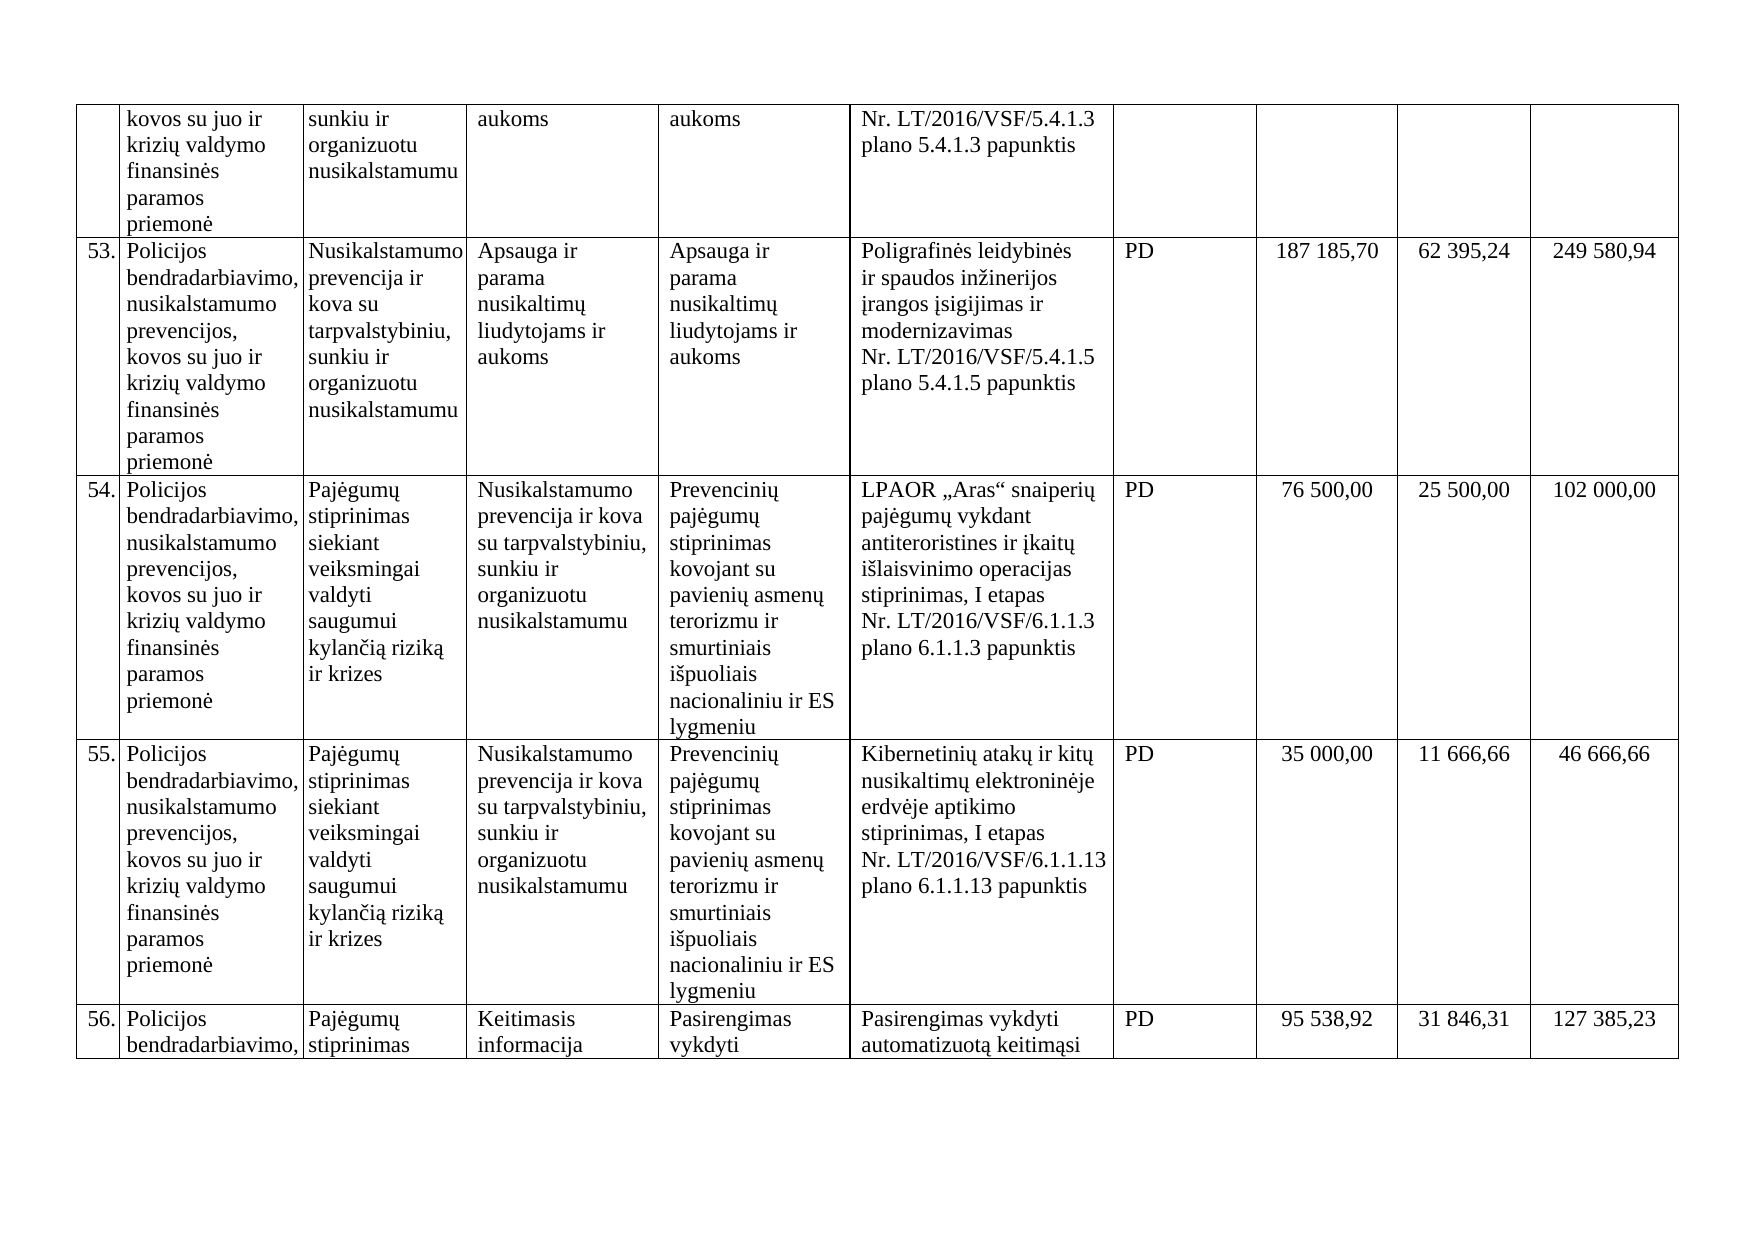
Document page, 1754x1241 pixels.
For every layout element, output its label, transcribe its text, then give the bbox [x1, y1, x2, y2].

table_cell kovos su juo ir krizių valdymo finansinės paramos priemonė [120, 105, 303, 237]
table_cell 102 000,00 [1531, 476, 1678, 739]
table_cell 187 185,70 [1257, 238, 1397, 475]
table_cell Policijos bendradarbiavimo, nusikalstamumo prevencijos, kovos su juo ir krizių valdymo finansinės paramos priemonė [120, 740, 303, 1004]
table_cell Policijos bendradarbiavimo, nusikalstamumo prevencijos, kovos su juo ir krizių valdymo finansinės paramos priemonė [120, 476, 303, 739]
table_cell Policijos bendradarbiavimo, nusikalstamumo prevencijos, kovos su juo ir krizių valdymo finansinės paramos priemonė [120, 238, 303, 475]
table_cell 11 666,66 [1398, 740, 1530, 1004]
table_cell 53. [77, 238, 119, 475]
table_cell LPAOR „Aras“ snaiperių pajėgumų vykdant antiteroristines ir įkaitų išlaisvinimo operacijas stiprinimas, I etapas Nr. LT/2016/VSF/6.1.1.3 plano 6.1.1.3 papunktis [851, 476, 1113, 739]
table_cell Pajėgumų stiprinimas siekiant veiksmingai valdyti saugumui kylančią riziką ir krizes [304, 740, 466, 1004]
table_cell aukoms [467, 105, 658, 237]
table_cell 25 500,00 [1398, 476, 1530, 739]
table_cell 76 500,00 [1257, 476, 1397, 739]
table_cell sunkiu ir organizuotu nusikalstamumu [304, 105, 466, 237]
table_cell PD [1114, 238, 1256, 475]
table_cell 55. [77, 740, 119, 1004]
table_cell Prevencinių pajėgumų stiprinimas kovojant su pavienių asmenų terorizmu ir smurtiniais išpuoliais nacionaliniu ir ES lygmeniu [659, 740, 849, 1004]
table_cell Pasirengimas vykdyti automatizuotą keitimąsi [851, 1005, 1113, 1058]
table_cell 127 385,23 [1531, 1005, 1678, 1058]
table_cell 46 666,66 [1531, 740, 1678, 1004]
table_cell Apsauga ir parama nusikaltimų liudytojams ir aukoms [659, 238, 849, 475]
table_cell [1398, 105, 1530, 237]
table_cell PD [1114, 476, 1256, 739]
table_cell 35 000,00 [1257, 740, 1397, 1004]
table_cell 95 538,92 [1257, 1005, 1397, 1058]
table_cell 31 846,31 [1398, 1005, 1530, 1058]
table_cell Policijos bendradarbiavimo, [120, 1005, 303, 1058]
table_cell Pasirengimas vykdyti [659, 1005, 849, 1058]
table_cell Pajėgumų stiprinimas [304, 1005, 466, 1058]
table_cell PD [1114, 1005, 1256, 1058]
table_cell Prevencinių pajėgumų stiprinimas kovojant su pavienių asmenų terorizmu ir smurtiniais išpuoliais nacionaliniu ir ES lygmeniu [659, 476, 849, 739]
table_cell Nr. LT/2016/VSF/5.4.1.3 plano 5.4.1.3 papunktis [851, 105, 1113, 237]
table_cell Nusikalstamumo prevencija ir kova su tarpvalstybiniu, sunkiu ir organizuotu nusikalstamumu [304, 238, 466, 475]
table_cell aukoms [659, 105, 849, 237]
table_cell [1114, 105, 1256, 237]
table_cell 54. [77, 476, 119, 739]
table_cell 62 395,24 [1398, 238, 1530, 475]
table_cell Kibernetinių atakų ir kitų nusikaltimų elektroninėje erdvėje aptikimo stiprinimas, I etapas Nr. LT/2016/VSF/6.1.1.13 plano 6.1.1.13 papunktis [851, 740, 1113, 1004]
table_cell 249 580,94 [1531, 238, 1678, 475]
table_cell PD [1114, 740, 1256, 1004]
table_cell Apsauga ir parama nusikaltimų liudytojams ir aukoms [467, 238, 658, 475]
table_cell Nusikalstamumo prevencija ir kova su tarpvalstybiniu, sunkiu ir organizuotu nusikalstamumu [467, 476, 658, 739]
table_cell [77, 105, 119, 237]
table_cell [1257, 105, 1397, 237]
table_cell Keitimasis informacija [467, 1005, 658, 1058]
table_cell Pajėgumų stiprinimas siekiant veiksmingai valdyti saugumui kylančią riziką ir krizes [304, 476, 466, 739]
table_cell Nusikalstamumo prevencija ir kova su tarpvalstybiniu, sunkiu ir organizuotu nusikalstamumu [467, 740, 658, 1004]
table_cell 56. [77, 1005, 119, 1058]
table_cell Poligrafinės leidybinės ir spaudos inžinerijos įrangos įsigijimas ir modernizavimas Nr. LT/2016/VSF/5.4.1.5 plano 5.4.1.5 papunktis [851, 238, 1113, 475]
table_cell [1531, 105, 1678, 237]
